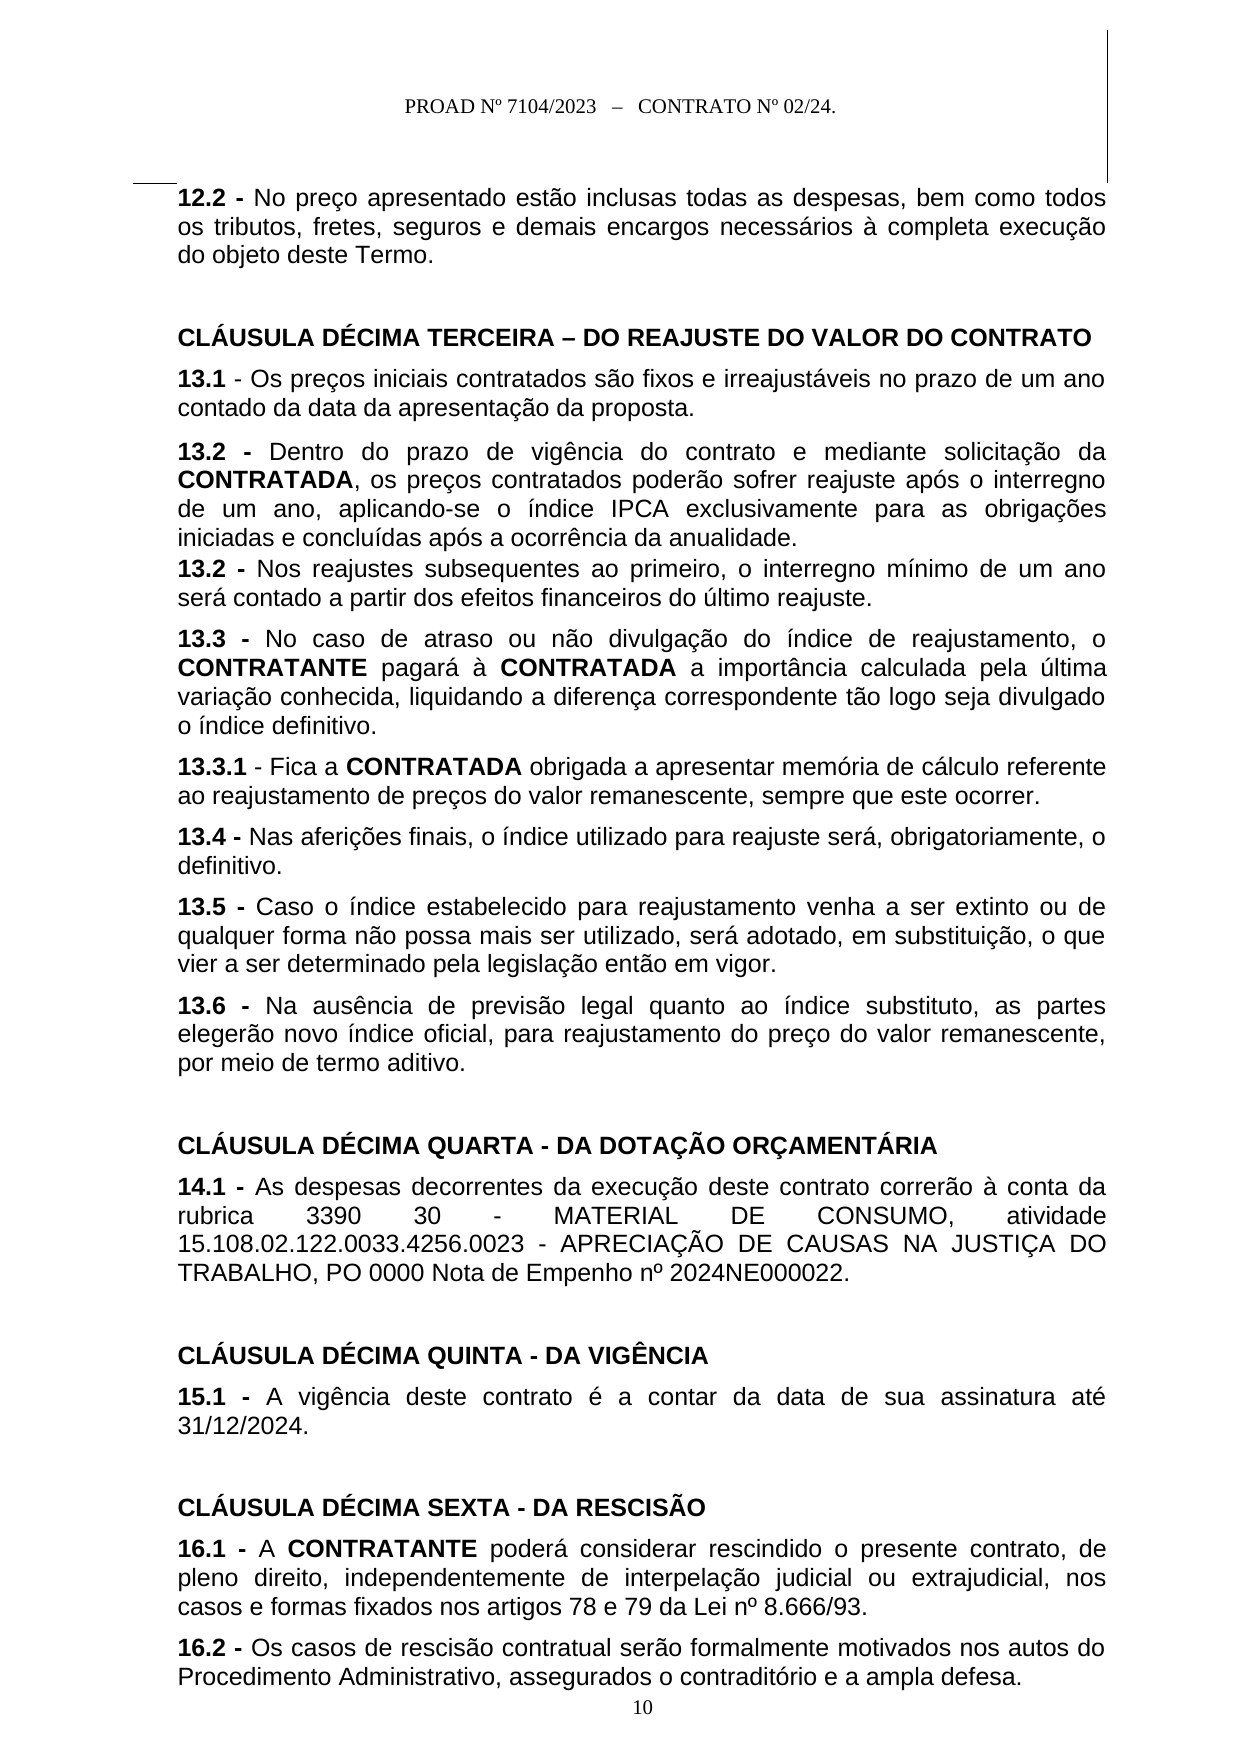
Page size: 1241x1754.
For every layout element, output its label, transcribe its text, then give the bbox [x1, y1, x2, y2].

text CLÁUSULA DÉCIMA SEXTA - DA RESCISÃO [177, 1493, 1107, 1522]
text CLÁUSULA DÉCIMA TERCEIRA – DO REAJUSTE DO VALOR DO CONTRATO [177, 323, 1107, 352]
text 12.2 - No preço apresentado estão inclusas todas as despesas, bem como todos os tributos, fretes, seguros e demais encargos necessários à completa execução do objeto deste Termo. [177, 183, 1107, 269]
text 13.2 - Nos reajustes subsequentes ao primeiro, o interregno mínimo de um ano será contado a partir dos efeitos financeiros do último reajuste. [177, 554, 1107, 612]
text 16.2 - Os casos de rescisão contratual serão formalmente motivados nos autos do Procedimento Administrativo, assegurados o contraditório e a ampla defesa. [177, 1633, 1107, 1691]
text CLÁUSULA DÉCIMA QUARTA - DA DOTAÇÃO ORÇAMENTÁRIA [177, 1131, 1107, 1159]
text 13.1 - Os preços iniciais contratados são fixos e irreajustáveis no prazo de um ano contado da data da apresentação da proposta. [177, 364, 1107, 422]
text 14.1 - As despesas decorrentes da execução deste contrato correrão à conta da rubrica 3390 30 - MATERIAL DE CONSUMO, atividade 15.108.02.122.0033.4256.0023 - APRECIAÇÃO DE CAUSAS NA JUSTIÇA DO TRABALHO, PO 0000 Nota de Empenho nº 2024NE000022. [177, 1172, 1107, 1287]
text 13.4 - Nas aferições finais, o índice utilizado para reajuste será, obrigatoriamente, o definitivo. [177, 822, 1107, 879]
text 15.1 - A vigência deste contrato é a contar da data de sua assinatura até 31/12/2024. [177, 1382, 1107, 1439]
text 13.2 - Dentro do prazo de vigência do contrato e mediante solicitação da CONTRATADA, os preços contratados poderão sofrer reajuste após o interregno de um ano, aplicando-se o índice IPCA exclusivamente para as obrigações iniciadas e concluídas após a ocorrência da anualidade. [177, 437, 1107, 552]
text 13.3 - No caso de atraso ou não divulgação do índice de reajustamento, o CONTRATANTE pagará à CONTRATADA a importância calculada pela última variação conhecida, liquidando a diferença correspondente tão logo seja divulgado o índice definitivo. [177, 624, 1107, 739]
text CLÁUSULA DÉCIMA QUINTA - DA VIGÊNCIA [177, 1341, 1107, 1369]
text 13.5 - Caso o índice estabelecido para reajustamento venha a ser extinto ou de qualquer forma não possa mais ser utilizado, será adotado, em substituição, o que vier a ser determinado pela legislação então em vigor. [177, 892, 1107, 978]
text 13.6 - Na ausência de previsão legal quanto ao índice substituto, as partes elegerão novo índice oficial, para reajustamento do preço do valor remanescente, por meio de termo aditivo. [177, 991, 1107, 1077]
text 13.3.1 - Fica a CONTRATADA obrigada a apresentar memória de cálculo referente ao reajustamento de preços do valor remanescente, sempre que este ocorrer. [177, 752, 1107, 809]
text 16.1 - A CONTRATANTE poderá considerar rescindido o presente contrato, de pleno direito, independentemente de interpelação judicial ou extrajudicial, nos casos e formas fixados nos artigos 78 e 79 da Lei nº 8.666/93. [177, 1534, 1107, 1621]
